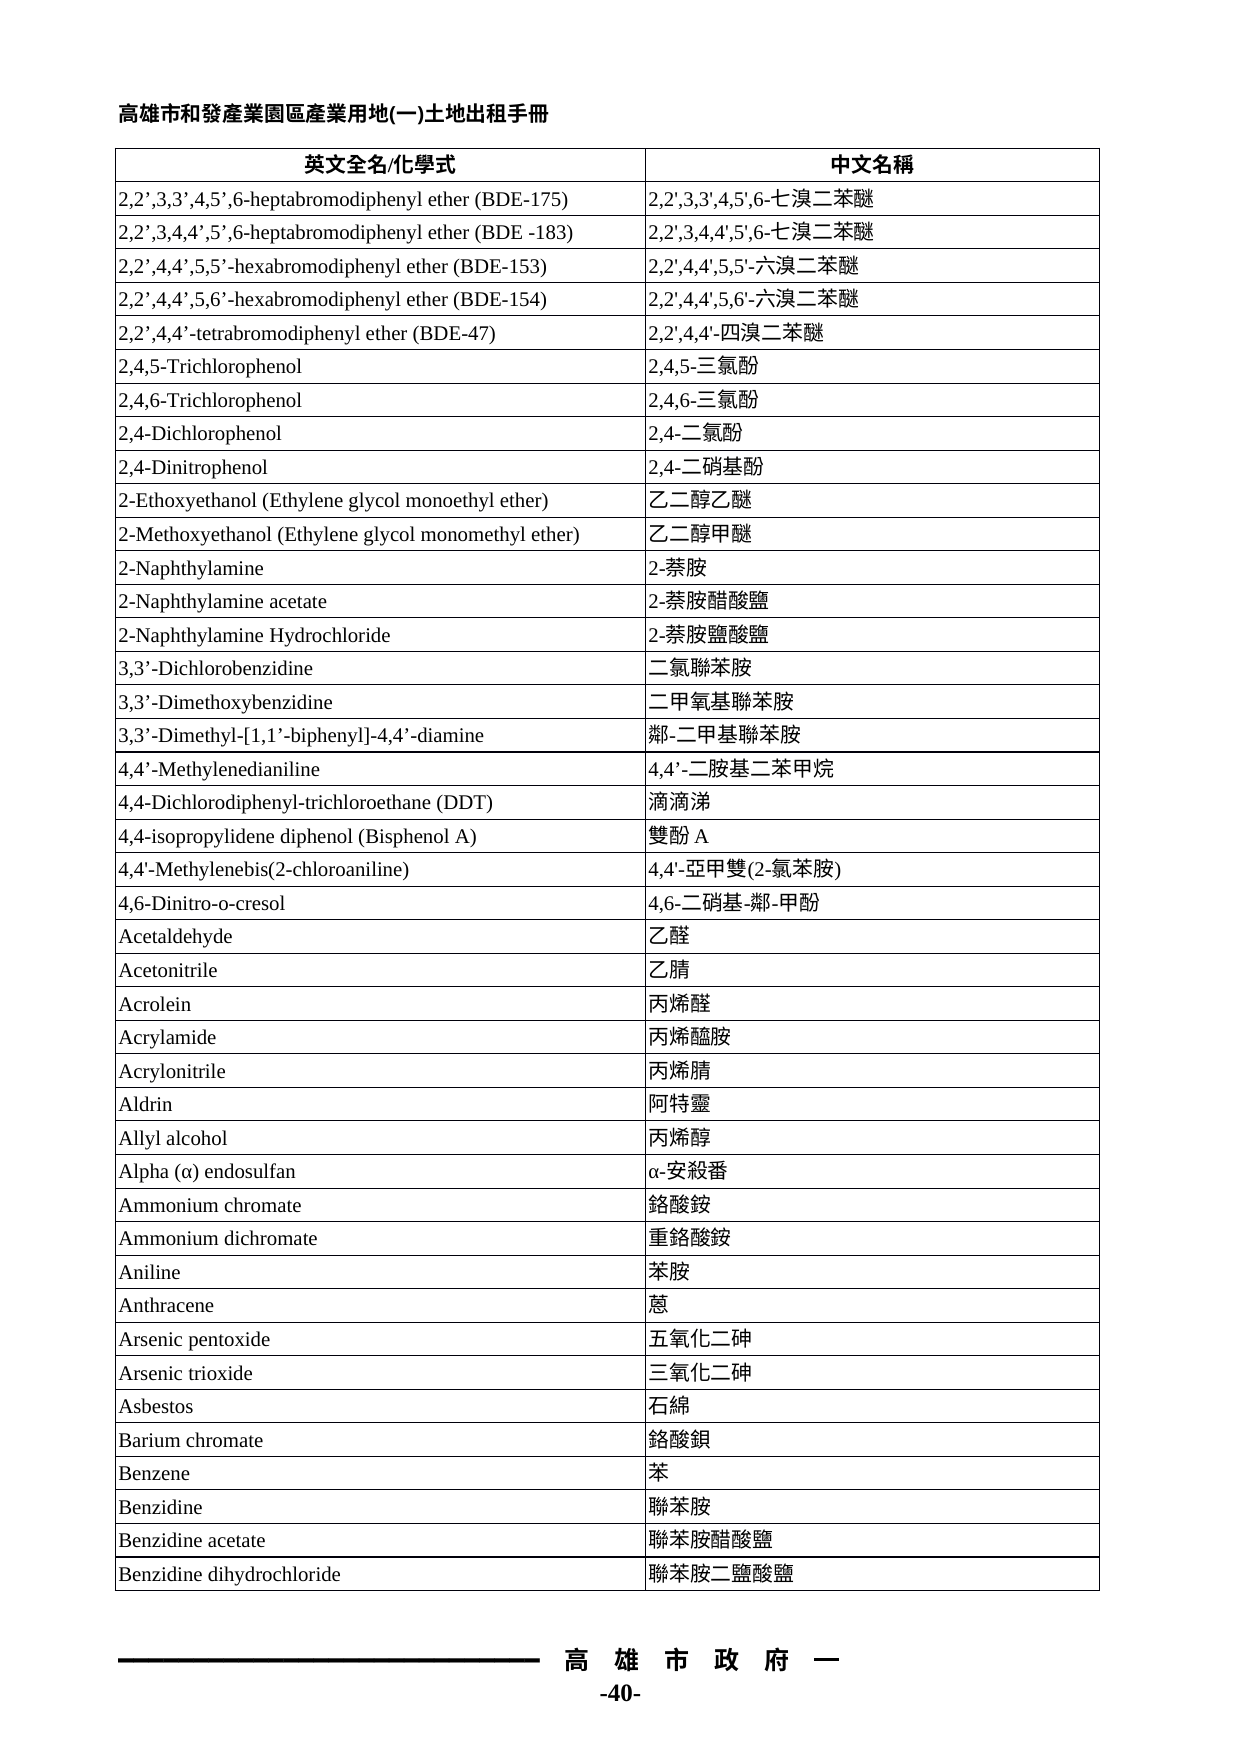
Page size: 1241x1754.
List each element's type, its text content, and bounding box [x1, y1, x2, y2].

table_cell 2,4-Dinitrophenol [116, 451, 645, 483]
table_cell 2,2’,4,4’,5,6’-hexabromodiphenyl ether (BDE-154) [116, 283, 645, 315]
table_cell 滴滴涕 [646, 786, 1099, 818]
table_cell Asbestos [116, 1390, 645, 1422]
table_cell 4,4'-亞甲雙(2-氯苯胺) [646, 853, 1099, 886]
table_cell 2,4,5-Trichlorophenol [116, 350, 645, 382]
table_cell Acrylamide [116, 1021, 645, 1053]
table_cell 石綿 [646, 1390, 1099, 1422]
table_cell 4,4-isopropylidene diphenol (Bisphenol A) [116, 820, 645, 852]
table_cell 2-萘胺醋酸鹽 [646, 585, 1099, 617]
table_cell 苯 [646, 1457, 1099, 1489]
table_cell Anthracene [116, 1289, 645, 1322]
table_cell 4,4'-Methylenebis(2-chloroaniline) [116, 853, 645, 886]
table_cell Ammonium chromate [116, 1189, 645, 1221]
table_cell Barium chromate [116, 1423, 645, 1456]
table_cell 2,2’,4,4’,5,5’-hexabromodiphenyl ether (BDE-153) [116, 249, 645, 282]
table_cell α-安殺番 [646, 1155, 1099, 1187]
table_cell 蒽 [646, 1289, 1099, 1322]
table_cell Arsenic trioxide [116, 1356, 645, 1389]
table_cell 丙烯醯胺 [646, 1021, 1099, 1053]
table_cell 重鉻酸銨 [646, 1222, 1099, 1254]
table_cell 鄰-二甲基聯苯胺 [646, 719, 1099, 751]
table_cell 2,2',3,4,4',5',6-七溴二苯醚 [646, 216, 1099, 248]
table_cell 乙腈 [646, 954, 1099, 986]
table_cell Arsenic pentoxide [116, 1323, 645, 1355]
table_cell Benzidine dihydrochloride [116, 1558, 645, 1590]
table_cell 2,4-Dichlorophenol [116, 417, 645, 449]
table_cell 2-Naphthylamine acetate [116, 585, 645, 617]
table_cell 2-Methoxyethanol (Ethylene glycol monomethyl ether) [116, 518, 645, 550]
table_cell Acetaldehyde [116, 920, 645, 953]
table_cell 4,4-Dichlorodiphenyl-trichloroethane (DDT) [116, 786, 645, 818]
table_cell 4,6-二硝基-鄰-甲酚 [646, 887, 1099, 919]
table_cell 4,4’-二胺基二苯甲烷 [646, 753, 1099, 785]
table_header 中文名稱 [646, 149, 1099, 181]
table_cell 乙醛 [646, 920, 1099, 953]
table_cell 二氯聯苯胺 [646, 652, 1099, 684]
table_cell 聯苯胺醋酸鹽 [646, 1524, 1099, 1556]
table_cell 2,2',4,4'-四溴二苯醚 [646, 316, 1099, 349]
table_cell Acetonitrile [116, 954, 645, 986]
table_cell 雙酚A [646, 820, 1099, 852]
table_cell 2,2',4,4',5,6'-六溴二苯醚 [646, 283, 1099, 315]
table_cell Benzene [116, 1457, 645, 1489]
table_cell 2-萘胺鹽酸鹽 [646, 618, 1099, 651]
table_cell 2,4-二硝基酚 [646, 451, 1099, 483]
table_cell 2-萘胺 [646, 551, 1099, 584]
table_cell 三氧化二砷 [646, 1356, 1099, 1389]
table_cell 聯苯胺二鹽酸鹽 [646, 1558, 1099, 1590]
table_cell 4,4’-Methylenedianiline [116, 753, 645, 785]
table_cell 2-Ethoxyethanol (Ethylene glycol monoethyl ether) [116, 484, 645, 517]
table_cell Acrolein [116, 987, 645, 1020]
table_cell 2,4,5-三氯酚 [646, 350, 1099, 382]
table_header 英文全名/化學式 [116, 149, 645, 181]
table_cell 3,3’-Dimethyl-[1,1’-biphenyl]-4,4’-diamine [116, 719, 645, 751]
table_cell 丙烯醇 [646, 1121, 1099, 1154]
table_cell 2,2’,4,4’-tetrabromodiphenyl ether (BDE-47) [116, 316, 645, 349]
table_cell 2,4,6-Trichlorophenol [116, 384, 645, 416]
table_cell 2,2',4,4',5,5'-六溴二苯醚 [646, 249, 1099, 282]
table_cell 乙二醇甲醚 [646, 518, 1099, 550]
table_cell 苯胺 [646, 1256, 1099, 1288]
table_cell Ammonium dichromate [116, 1222, 645, 1254]
table_cell 阿特靈 [646, 1088, 1099, 1120]
table_cell 2-Naphthylamine [116, 551, 645, 584]
table_cell 3,3’-Dichlorobenzidine [116, 652, 645, 684]
table_cell 五氧化二砷 [646, 1323, 1099, 1355]
table_cell 2,4,6-三氯酚 [646, 384, 1099, 416]
table_cell Benzidine acetate [116, 1524, 645, 1556]
table_cell 3,3’-Dimethoxybenzidine [116, 685, 645, 718]
table_cell 2-Naphthylamine Hydrochloride [116, 618, 645, 651]
table_cell 2,2’,3,3’,4,5’,6-heptabromodiphenyl ether (BDE-175) [116, 182, 645, 215]
table_cell Alpha (α) endosulfan [116, 1155, 645, 1187]
table_cell 鉻酸鋇 [646, 1423, 1099, 1456]
table_cell 2,2',3,3',4,5',6-七溴二苯醚 [646, 182, 1099, 215]
table_cell 2,2’,3,4,4’,5’,6-heptabromodiphenyl ether (BDE -183) [116, 216, 645, 248]
table_cell Allyl alcohol [116, 1121, 645, 1154]
table_cell 鉻酸銨 [646, 1189, 1099, 1221]
table_cell 丙烯醛 [646, 987, 1099, 1020]
table_cell 乙二醇乙醚 [646, 484, 1099, 517]
table_cell Aldrin [116, 1088, 645, 1120]
table_cell 聯苯胺 [646, 1490, 1099, 1523]
table_cell 丙烯腈 [646, 1054, 1099, 1087]
table_cell Acrylonitrile [116, 1054, 645, 1087]
table_cell 2,4-二氯酚 [646, 417, 1099, 449]
table_cell 二甲氧基聯苯胺 [646, 685, 1099, 718]
table_cell Aniline [116, 1256, 645, 1288]
table_cell 4,6-Dinitro-o-cresol [116, 887, 645, 919]
table_cell Benzidine [116, 1490, 645, 1523]
